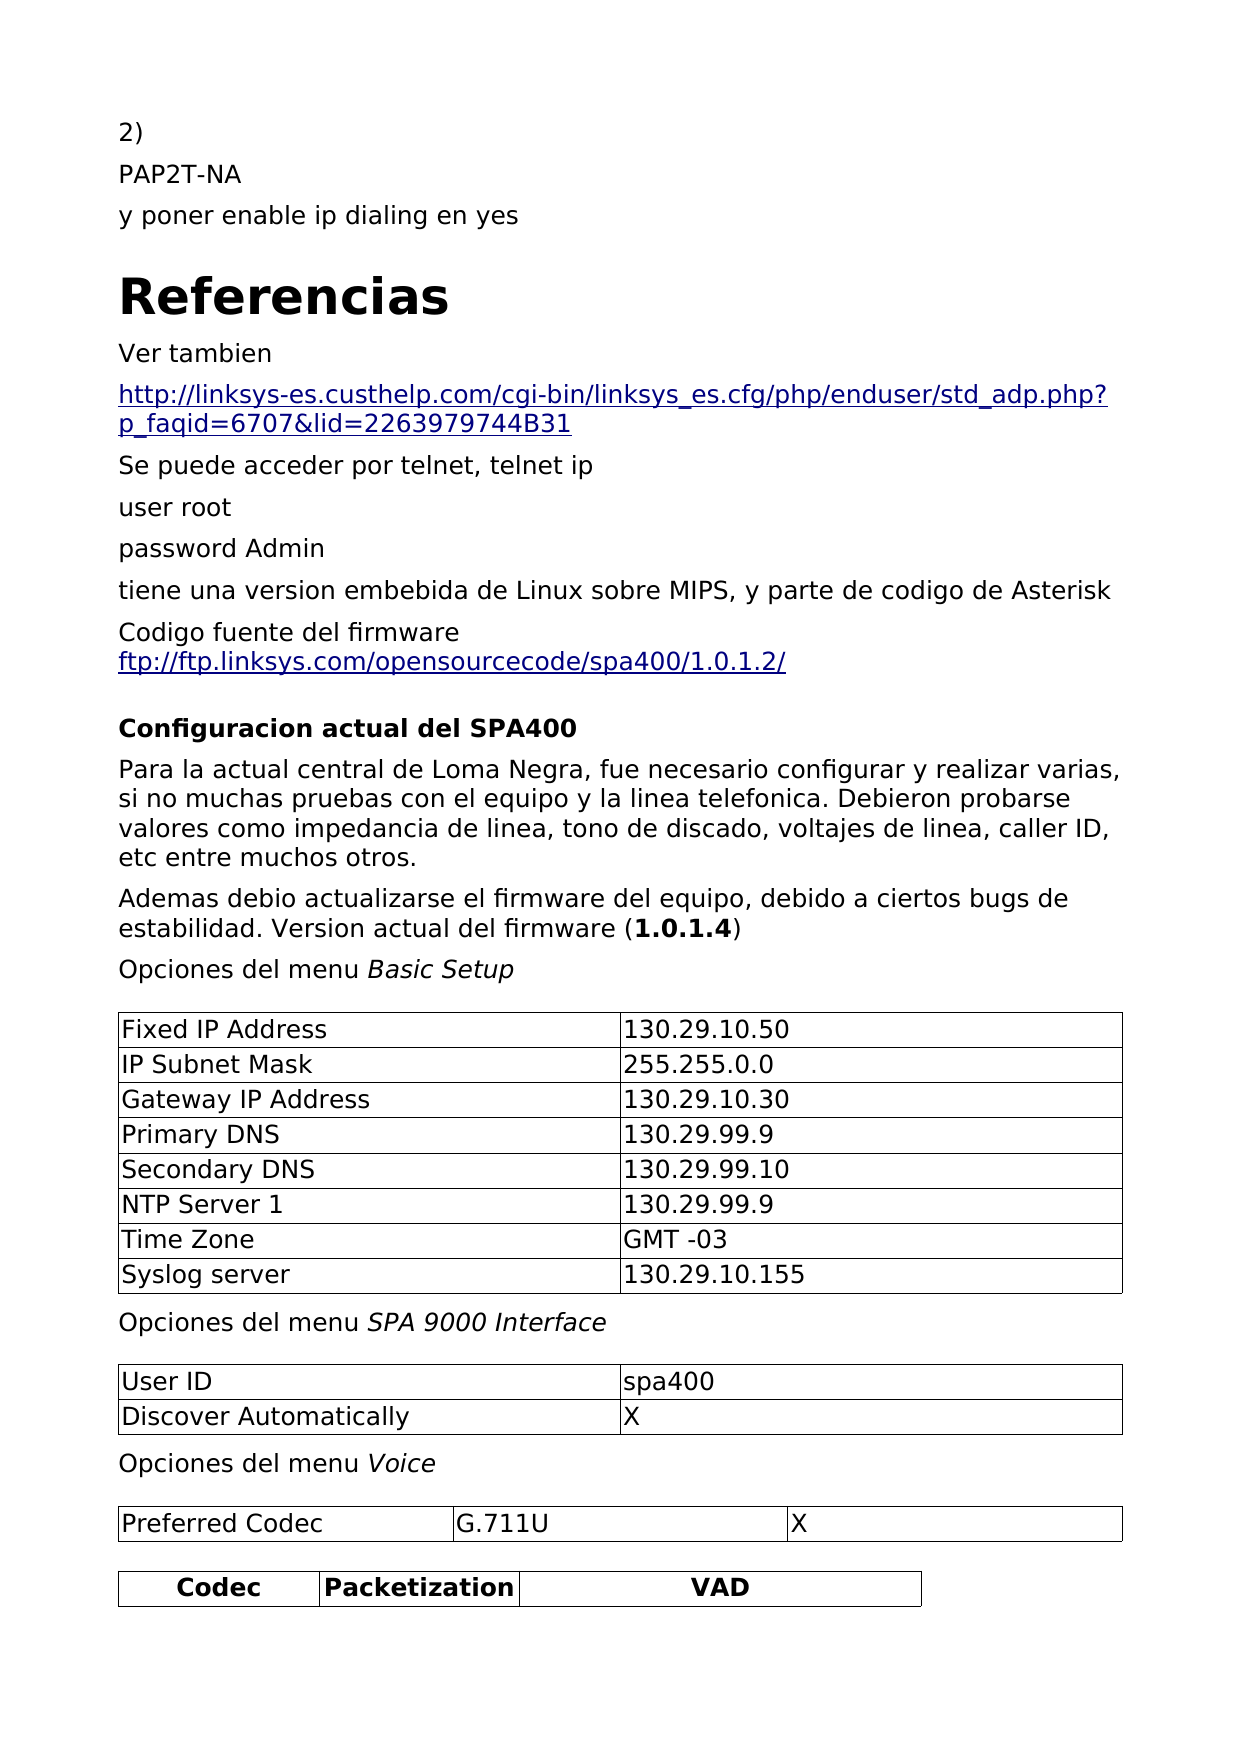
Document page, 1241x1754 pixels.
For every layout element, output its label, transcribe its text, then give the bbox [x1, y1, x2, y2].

text Ademas debio actualizarse el firmware del equipo, debido a ciertos bugs de estabilidad. Version actual del firmware (1.0.1.4) [118, 885, 1122, 943]
table_cell 130.29.10.155 [621, 1259, 1122, 1293]
table_cell 255.255.0.0 [621, 1048, 1122, 1082]
text Codigo fuente del firmware ftp://ftp.linksys.com/opensourcecode/spa400/1.0.1.2/ [118, 618, 1122, 676]
table_header X [788, 1507, 1122, 1541]
table_header G.711U [454, 1507, 787, 1541]
text Opciones del menu Voice [118, 1449, 1122, 1478]
table_cell 130.29.99.9 [621, 1118, 1122, 1152]
table_header Preferred Codec [119, 1507, 453, 1541]
text tiene una version embebida de Linux sobre MIPS, y parte de codigo de Asterisk [118, 576, 1122, 606]
table_cell Syslog server [119, 1259, 620, 1293]
table_cell 130.29.99.9 [621, 1189, 1122, 1223]
table_cell 130.29.99.10 [621, 1154, 1122, 1187]
table_header 130.29.10.50 [621, 1013, 1122, 1047]
table_header Fixed IP Address [119, 1013, 620, 1047]
table_cell IP Subnet Mask [119, 1048, 620, 1082]
table_cell Time Zone [119, 1224, 620, 1258]
table_cell Discover Automatically [119, 1400, 620, 1434]
text Ver tambien [118, 339, 1122, 368]
text y poner enable ip dialing en yes [118, 201, 1122, 231]
text http://linksys-es.custhelp.com/cgi-bin/linksys_es.cfg/php/enduser/std_adp.php?p_faqid=6707&lid=2263979744B31 [118, 381, 1122, 439]
table_cell Gateway IP Address [119, 1083, 620, 1117]
text Se puede acceder por telnet, telnet ip [118, 451, 1122, 481]
table_header Codec [119, 1572, 319, 1606]
table_header VAD [520, 1572, 921, 1606]
text password Admin [118, 535, 1122, 564]
text PAP2T-NA [118, 160, 1122, 189]
table_header spa400 [621, 1365, 1122, 1399]
table_cell GMT -03 [621, 1224, 1122, 1258]
subtitle Configuracion actual del SPA400 [118, 714, 1122, 743]
subtitle Referencias [118, 268, 1122, 326]
table_cell 130.29.10.30 [621, 1083, 1122, 1117]
text 2) [118, 118, 1122, 147]
table_cell Primary DNS [119, 1118, 620, 1152]
table_cell X [621, 1400, 1122, 1434]
text Opciones del menu Basic Setup [118, 956, 1122, 985]
text Opciones del menu SPA 9000 Interface [118, 1308, 1122, 1337]
table_cell NTP Server 1 [119, 1189, 620, 1223]
table_header Packetization [320, 1572, 519, 1606]
table_header User ID [119, 1365, 620, 1399]
text Para la actual central de Loma Negra, fue necesario configurar y realizar varias, si no muchas pruebas con el equipo y la linea telefonica. Debieron probarse valores como impedancia de linea, tono de discado, voltajes de linea, caller ID, etc entre muchos otros. [118, 756, 1122, 872]
table_cell Secondary DNS [119, 1154, 620, 1187]
text user root [118, 493, 1122, 522]
